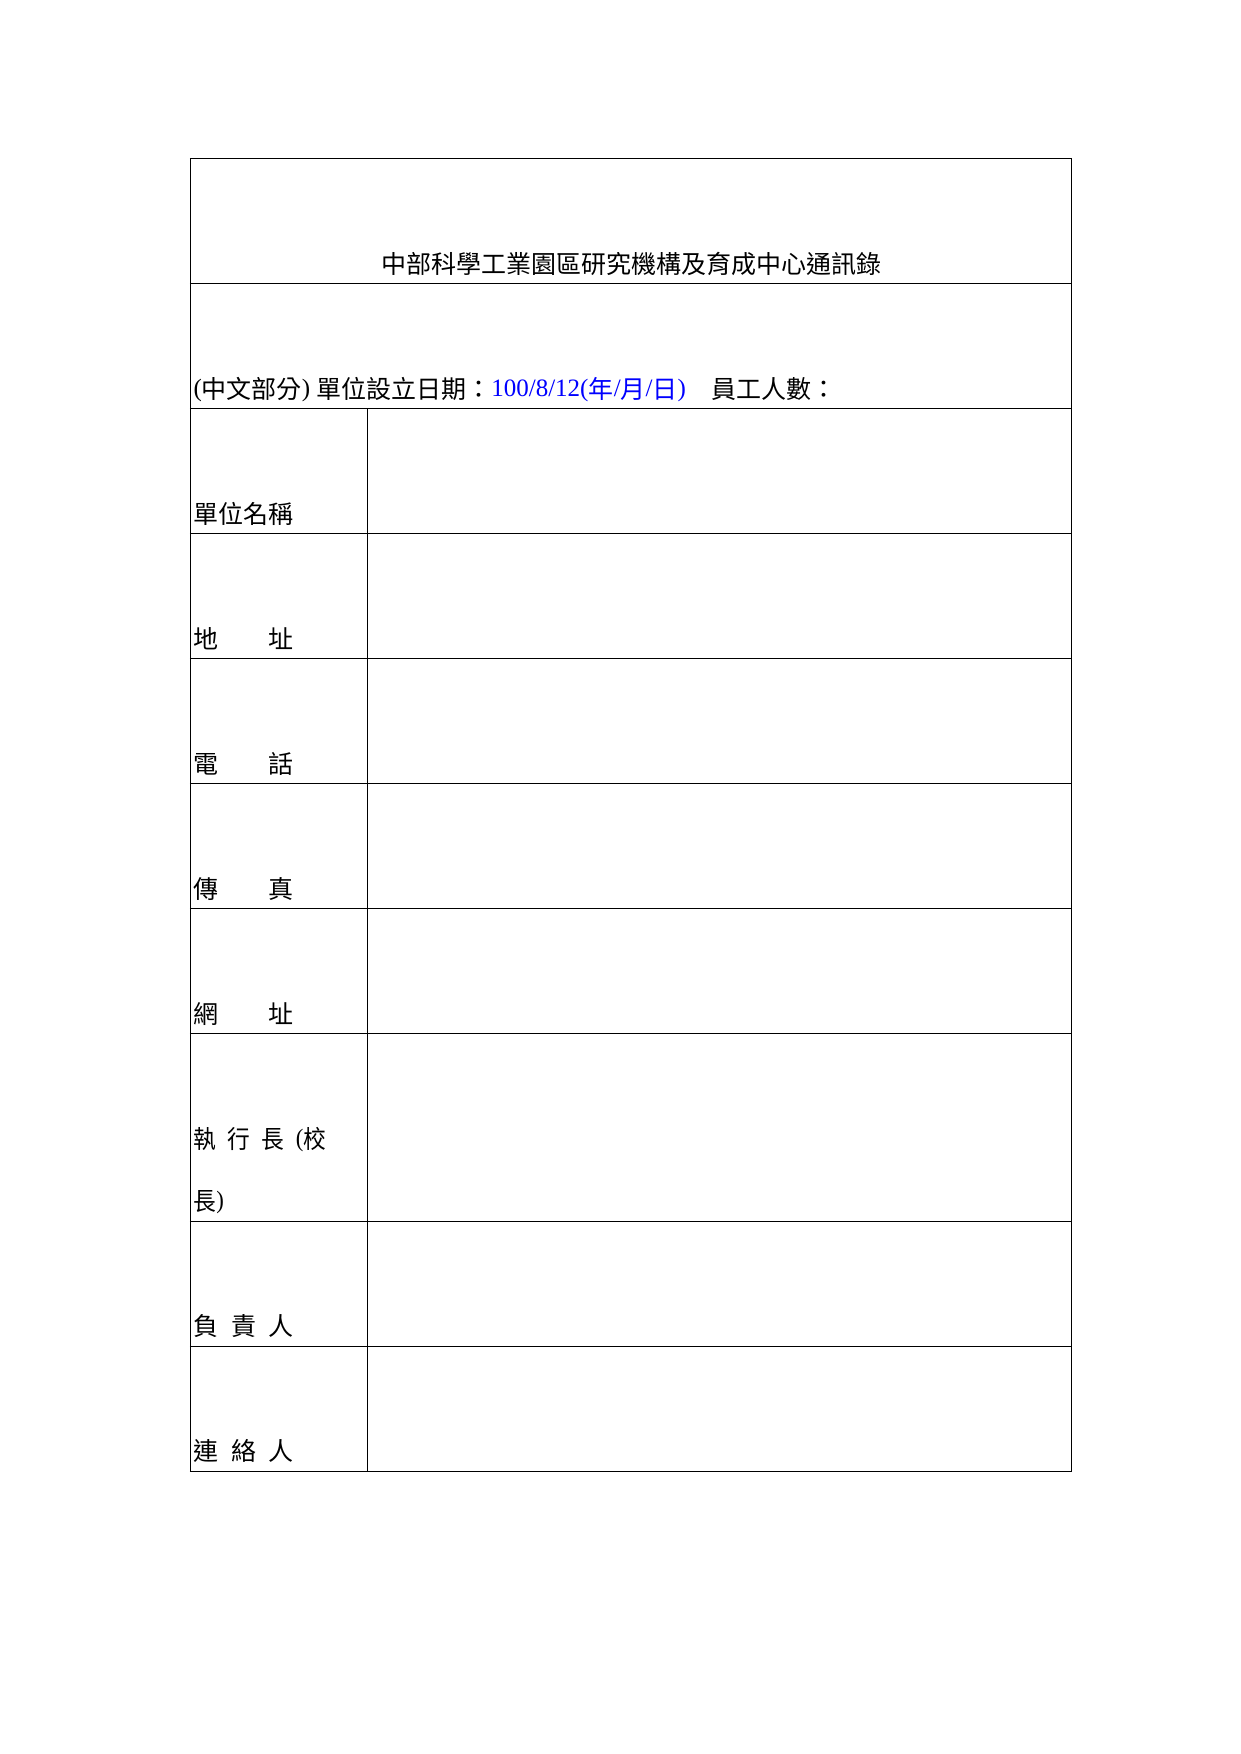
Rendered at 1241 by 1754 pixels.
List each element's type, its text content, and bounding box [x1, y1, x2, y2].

table_cell [368, 1347, 1071, 1471]
table_cell 電 話 [191, 659, 367, 783]
table_cell 傳 真 [191, 784, 367, 908]
table_cell [368, 409, 1071, 533]
table_header 中部科學工業園區研究機構及育成中心通訊錄 [191, 159, 1071, 283]
table_cell 網 址 [191, 909, 367, 1033]
table_cell [368, 909, 1071, 1033]
table_cell [368, 1222, 1071, 1346]
table_cell 負 責 人 [191, 1222, 367, 1346]
table_cell (中文部分) 單位設立日期：100/8/12(年/月/日) 員工人數： [191, 284, 1071, 408]
table_cell [368, 534, 1071, 658]
table_cell [368, 784, 1071, 908]
table_cell 連 絡 人 [191, 1347, 367, 1471]
table_cell [368, 1034, 1071, 1221]
table_cell [368, 659, 1071, 783]
table_cell 執 行 長 (校 長) [191, 1034, 367, 1221]
table_cell 地 址 [191, 534, 367, 658]
table_cell 單位名稱 [191, 409, 367, 533]
